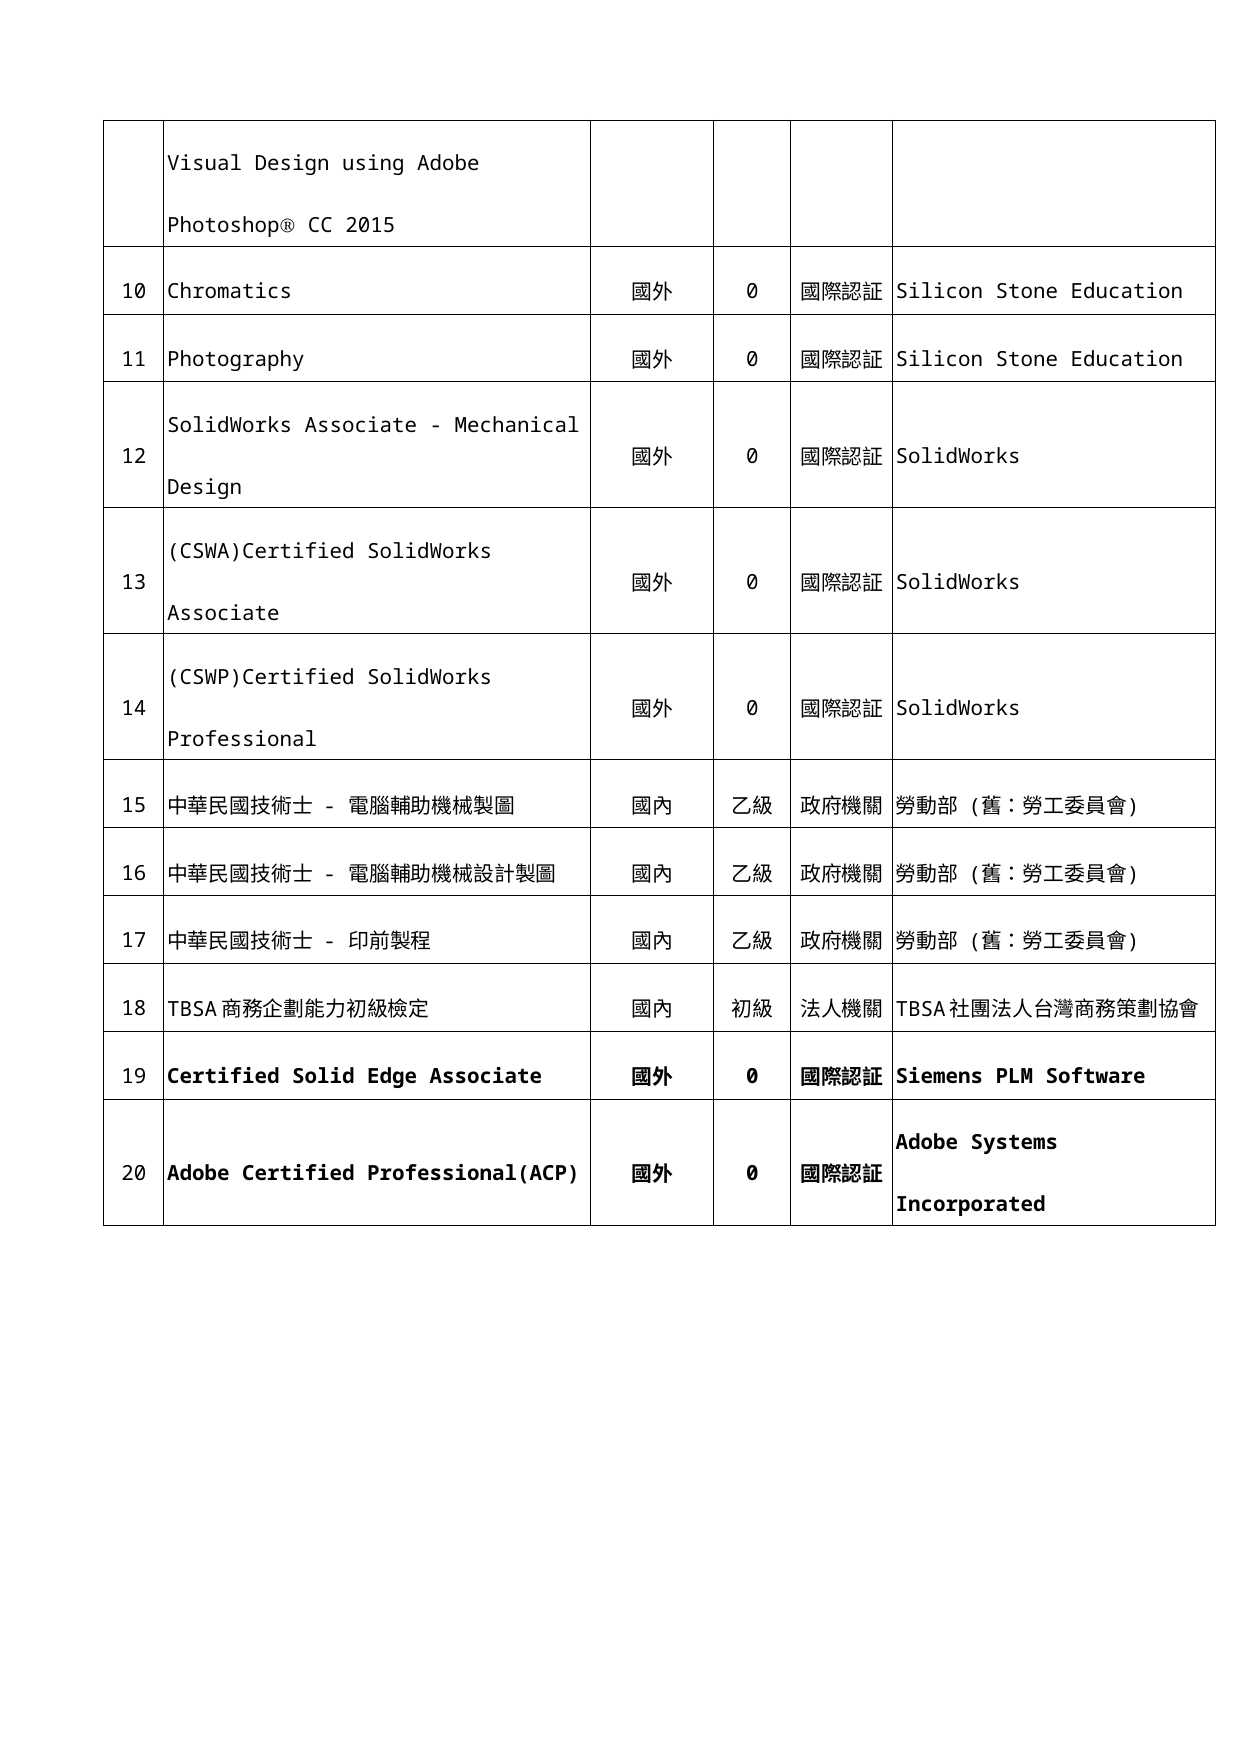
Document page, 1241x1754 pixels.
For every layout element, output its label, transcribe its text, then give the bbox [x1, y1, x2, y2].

table_cell [791, 121, 892, 246]
table_cell TBSA社團法人台灣商務策劃協會 [893, 964, 1215, 1031]
table_cell 勞動部 (舊：勞工委員會) [893, 896, 1215, 963]
table_cell 勞動部 (舊：勞工委員會) [893, 760, 1215, 827]
table_cell Silicon Stone Education [893, 315, 1215, 381]
table_cell [104, 121, 163, 246]
table_cell TBSA商務企劃能力初級檢定 [164, 964, 590, 1031]
table_cell 13 [104, 508, 163, 633]
table_cell 乙級 [714, 896, 790, 963]
table_cell 國內 [591, 828, 713, 895]
table_cell 0 [714, 634, 790, 759]
table_cell [893, 121, 1215, 246]
table_cell 0 [714, 508, 790, 633]
table_cell 12 [104, 382, 163, 507]
table_cell 國內 [591, 896, 713, 963]
table_cell (CSWA)Certified SolidWorks Associate [164, 508, 590, 633]
table_cell SolidWorks [893, 508, 1215, 633]
table_cell Silicon Stone Education [893, 247, 1215, 313]
table_cell Photography [164, 315, 590, 381]
table_cell 國際認証 [791, 1100, 892, 1224]
table_cell 0 [714, 247, 790, 313]
table_cell 0 [714, 1100, 790, 1224]
table_cell 國際認証 [791, 1032, 892, 1098]
table_cell [591, 121, 713, 246]
table_cell Visual Design using Adobe PhotoshopⓇ CC 2015 [164, 121, 590, 246]
table_cell 10 [104, 247, 163, 313]
table_cell 國外 [591, 315, 713, 381]
table_cell 國外 [591, 1032, 713, 1098]
table_cell Adobe Systems Incorporated [893, 1100, 1215, 1224]
table_cell 乙級 [714, 828, 790, 895]
table_cell 中華民國技術士 - 電腦輔助機械設計製圖 [164, 828, 590, 895]
table_cell 15 [104, 760, 163, 827]
table_cell [714, 121, 790, 246]
table_cell 19 [104, 1032, 163, 1098]
table_cell 國際認証 [791, 247, 892, 313]
table_cell 國際認証 [791, 634, 892, 759]
table_cell 政府機關 [791, 760, 892, 827]
table_cell SolidWorks [893, 634, 1215, 759]
table_cell Siemens PLM Software [893, 1032, 1215, 1098]
table_cell 中華民國技術士 - 印前製程 [164, 896, 590, 963]
table_cell 政府機關 [791, 828, 892, 895]
table_cell Adobe Certified Professional(ACP) [164, 1100, 590, 1224]
table_cell 16 [104, 828, 163, 895]
table_cell Chromatics [164, 247, 590, 313]
table_cell SolidWorks Associate - Mechanical Design [164, 382, 590, 507]
table_cell SolidWorks [893, 382, 1215, 507]
table_cell 20 [104, 1100, 163, 1224]
table_cell 中華民國技術士 - 電腦輔助機械製圖 [164, 760, 590, 827]
table_cell 0 [714, 1032, 790, 1098]
table_cell 18 [104, 964, 163, 1031]
table_cell 國內 [591, 760, 713, 827]
table_cell (CSWP)Certified SolidWorks Professional [164, 634, 590, 759]
table_cell 國際認証 [791, 315, 892, 381]
table_cell 政府機關 [791, 896, 892, 963]
table_cell 11 [104, 315, 163, 381]
table_cell 國內 [591, 964, 713, 1031]
table_cell 17 [104, 896, 163, 963]
table_cell 初級 [714, 964, 790, 1031]
table_cell 法人機關 [791, 964, 892, 1031]
table_cell 0 [714, 382, 790, 507]
table_cell 國際認証 [791, 382, 892, 507]
table_cell 國外 [591, 247, 713, 313]
table_cell 國外 [591, 1100, 713, 1224]
table_cell 14 [104, 634, 163, 759]
table_cell 乙級 [714, 760, 790, 827]
table_cell Certified Solid Edge Associate [164, 1032, 590, 1098]
table_cell 國外 [591, 382, 713, 507]
table_cell 國外 [591, 634, 713, 759]
table_cell 0 [714, 315, 790, 381]
table_cell 國際認証 [791, 508, 892, 633]
table_cell 國外 [591, 508, 713, 633]
table_cell 勞動部 (舊：勞工委員會) [893, 828, 1215, 895]
